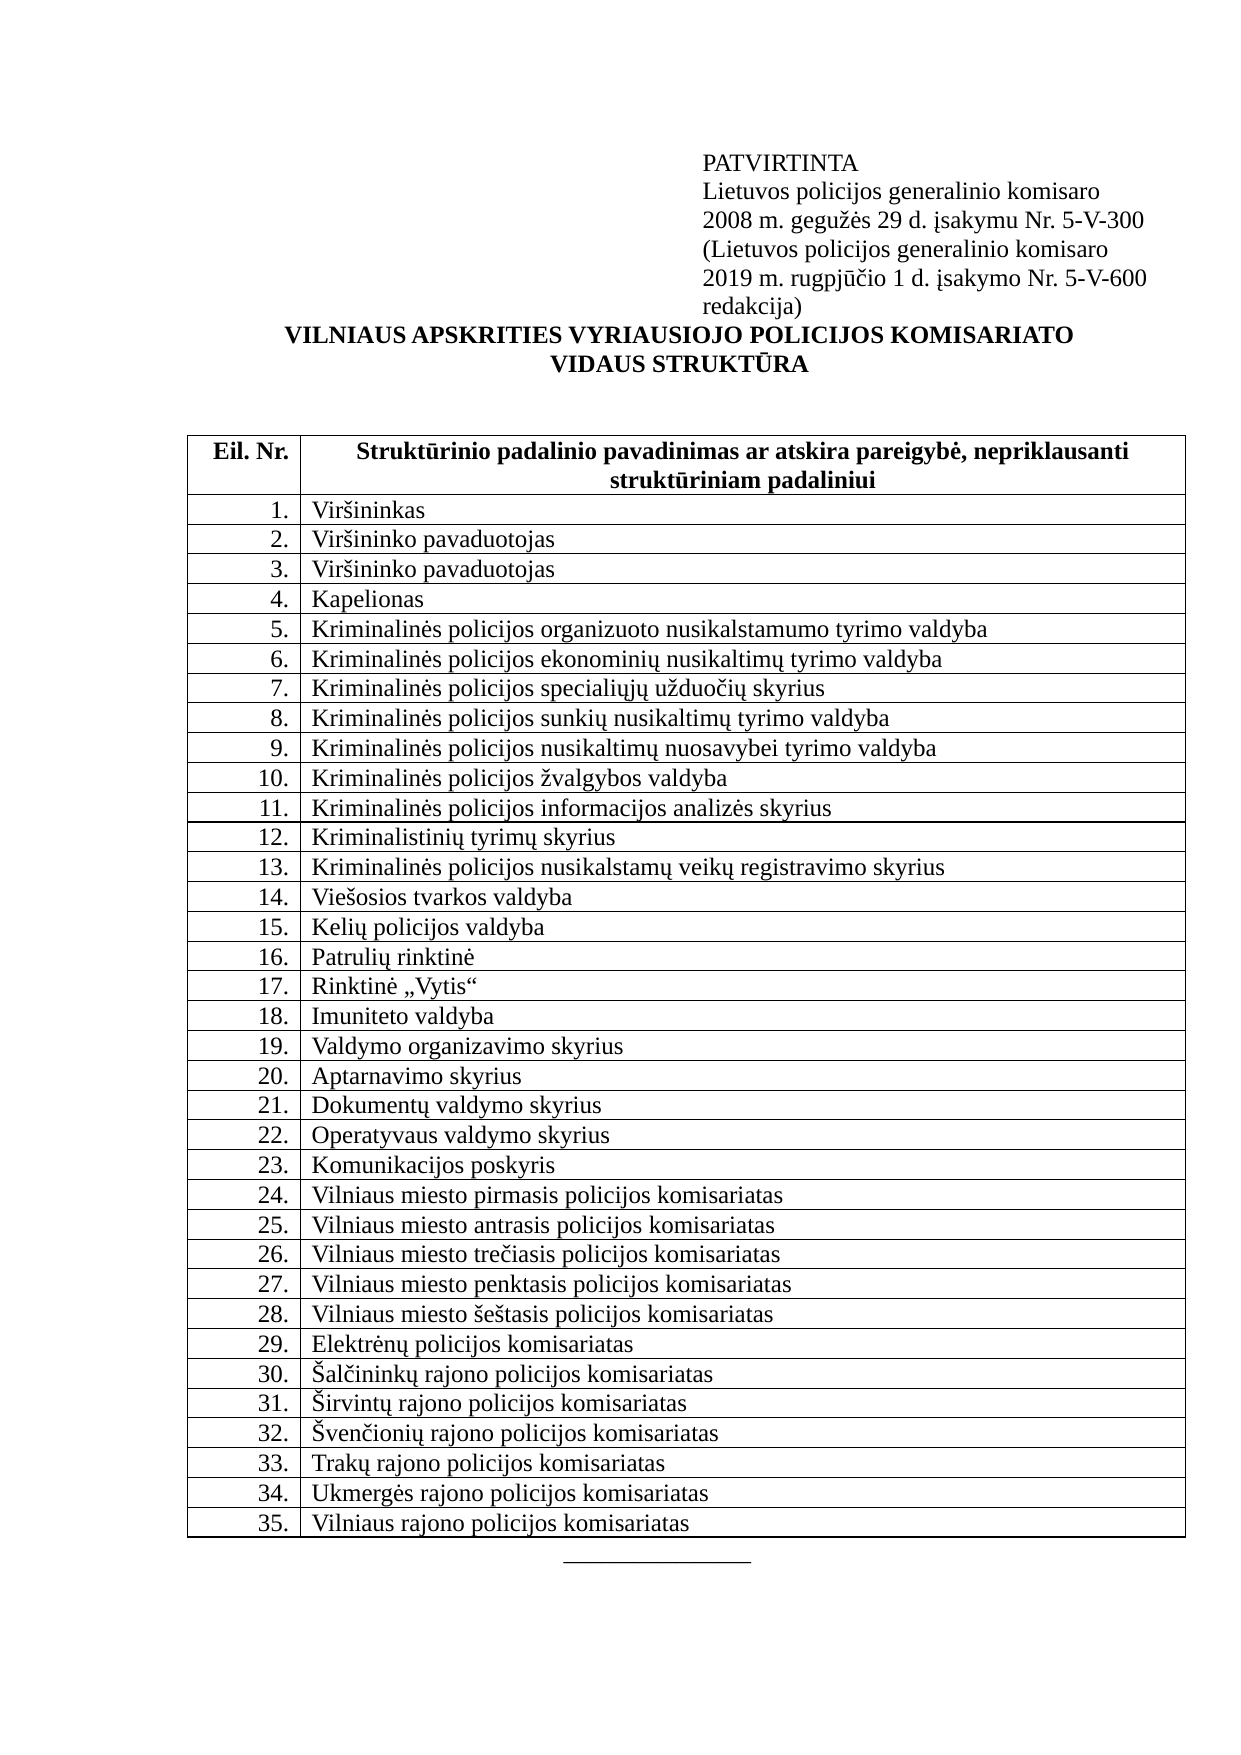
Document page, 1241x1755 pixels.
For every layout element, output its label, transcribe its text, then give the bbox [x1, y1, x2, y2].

table_cell 20. [188, 1061, 300, 1089]
table_header Struktūrinio padalinio pavadinimas ar atskira pareigybė, nepriklausanti struktūriniam padaliniui [301, 436, 1185, 494]
table_cell 2. [188, 525, 300, 553]
table_cell 23. [188, 1150, 300, 1179]
text 2008 m. gegužės 29 d. įsakymu Nr. 5-V-300 [702, 205, 1181, 234]
table_cell 8. [188, 703, 300, 732]
table_cell Vilniaus rajono policijos komisariatas [301, 1508, 1185, 1536]
table_cell 17. [188, 971, 300, 1000]
table_cell Vilniaus miesto trečiasis policijos komisariatas [301, 1240, 1185, 1268]
table_cell 6. [188, 644, 300, 672]
text redakcija) [702, 291, 1181, 320]
table_cell 4. [188, 584, 300, 613]
table_cell 30. [188, 1359, 300, 1387]
table_cell Aptarnavimo skyrius [301, 1061, 1185, 1089]
table_cell 22. [188, 1120, 300, 1149]
table_cell 31. [188, 1389, 300, 1417]
table_cell Valdymo organizavimo skyrius [301, 1031, 1185, 1060]
table_cell 9. [188, 733, 300, 762]
table_cell Vilniaus miesto šeštasis policijos komisariatas [301, 1299, 1185, 1328]
table_cell Patrulių rinktinė [301, 942, 1185, 970]
table_cell Viršininko pavaduotojas [301, 525, 1185, 553]
table_cell 18. [188, 1001, 300, 1030]
table_cell 27. [188, 1269, 300, 1298]
table_cell 10. [188, 763, 300, 792]
table_cell 15. [188, 912, 300, 941]
table_header Eil. Nr. [188, 436, 300, 494]
table_cell Viršininkas [301, 495, 1185, 523]
table_cell Komunikacijos poskyris [301, 1150, 1185, 1179]
table_cell Kriminalinės policijos nusikaltimų nuosavybei tyrimo valdyba [301, 733, 1185, 762]
table_cell Kriminalinės policijos specialiųjų užduočių skyrius [301, 674, 1185, 702]
table_cell 34. [188, 1478, 300, 1507]
table_cell Trakų rajono policijos komisariatas [301, 1448, 1185, 1477]
table_cell Kapelionas [301, 584, 1185, 613]
table_cell 24. [188, 1180, 300, 1209]
table_cell 28. [188, 1299, 300, 1328]
table_cell Elektrėnų policijos komisariatas [301, 1329, 1185, 1358]
table_cell 14. [188, 882, 300, 911]
table_cell Kriminalinės policijos sunkių nusikaltimų tyrimo valdyba [301, 703, 1185, 732]
table_cell Ukmergės rajono policijos komisariatas [301, 1478, 1185, 1507]
table_cell Dokumentų valdymo skyrius [301, 1091, 1185, 1119]
table_cell Viršininko pavaduotojas [301, 554, 1185, 583]
table_cell Kriminalinės policijos ekonominių nusikaltimų tyrimo valdyba [301, 644, 1185, 672]
table_cell 3. [188, 554, 300, 583]
table_cell 32. [188, 1418, 300, 1447]
table_cell Operatyvaus valdymo skyrius [301, 1120, 1185, 1149]
table_cell Šalčininkų rajono policijos komisariatas [301, 1359, 1185, 1387]
text VILNIAUS APSKRITIES VYRIAUSIOJO POLICIJOS KOMISARIATO [177, 320, 1181, 349]
table_cell Kriminalinės policijos organizuoto nusikalstamumo tyrimo valdyba [301, 614, 1185, 643]
table_cell Kriminalinės policijos žvalgybos valdyba [301, 763, 1185, 792]
table_cell Rinktinė „Vytis“ [301, 971, 1185, 1000]
table_cell Kriminalinės policijos informacijos analizės skyrius [301, 793, 1185, 821]
text _______________ [133, 1537, 1181, 1566]
table_cell 21. [188, 1091, 300, 1119]
table_cell 29. [188, 1329, 300, 1358]
table_cell 16. [188, 942, 300, 970]
table_cell Kelių policijos valdyba [301, 912, 1185, 941]
table_cell Švenčionių rajono policijos komisariatas [301, 1418, 1185, 1447]
table_cell Kriminalistinių tyrimų skyrius [301, 823, 1185, 851]
table_cell 12. [188, 823, 300, 851]
table_cell Vilniaus miesto antrasis policijos komisariatas [301, 1210, 1185, 1238]
table_cell 25. [188, 1210, 300, 1238]
table_cell 19. [188, 1031, 300, 1060]
table_cell 1. [188, 495, 300, 523]
text Lietuvos policijos generalinio komisaro [702, 176, 1181, 205]
table_cell 13. [188, 852, 300, 881]
table_cell Imuniteto valdyba [301, 1001, 1185, 1030]
table_cell Vilniaus miesto penktasis policijos komisariatas [301, 1269, 1185, 1298]
table_cell 7. [188, 674, 300, 702]
table_cell Viešosios tvarkos valdyba [301, 882, 1185, 911]
table_cell 11. [188, 793, 300, 821]
table_cell Širvintų rajono policijos komisariatas [301, 1389, 1185, 1417]
table_cell 5. [188, 614, 300, 643]
text 2019 m. rugpjūčio 1 d. įsakymo Nr. 5-V-600 [702, 263, 1181, 291]
table_cell 26. [188, 1240, 300, 1268]
text (Lietuvos policijos generalinio komisaro [702, 234, 1181, 263]
text VIDAUS STRUKTŪRA [177, 349, 1181, 378]
table_cell 33. [188, 1448, 300, 1477]
table_cell 35. [188, 1508, 300, 1536]
table_cell Vilniaus miesto pirmasis policijos komisariatas [301, 1180, 1185, 1209]
text PATVIRTINTA [702, 148, 1181, 176]
table_cell Kriminalinės policijos nusikalstamų veikų registravimo skyrius [301, 852, 1185, 881]
